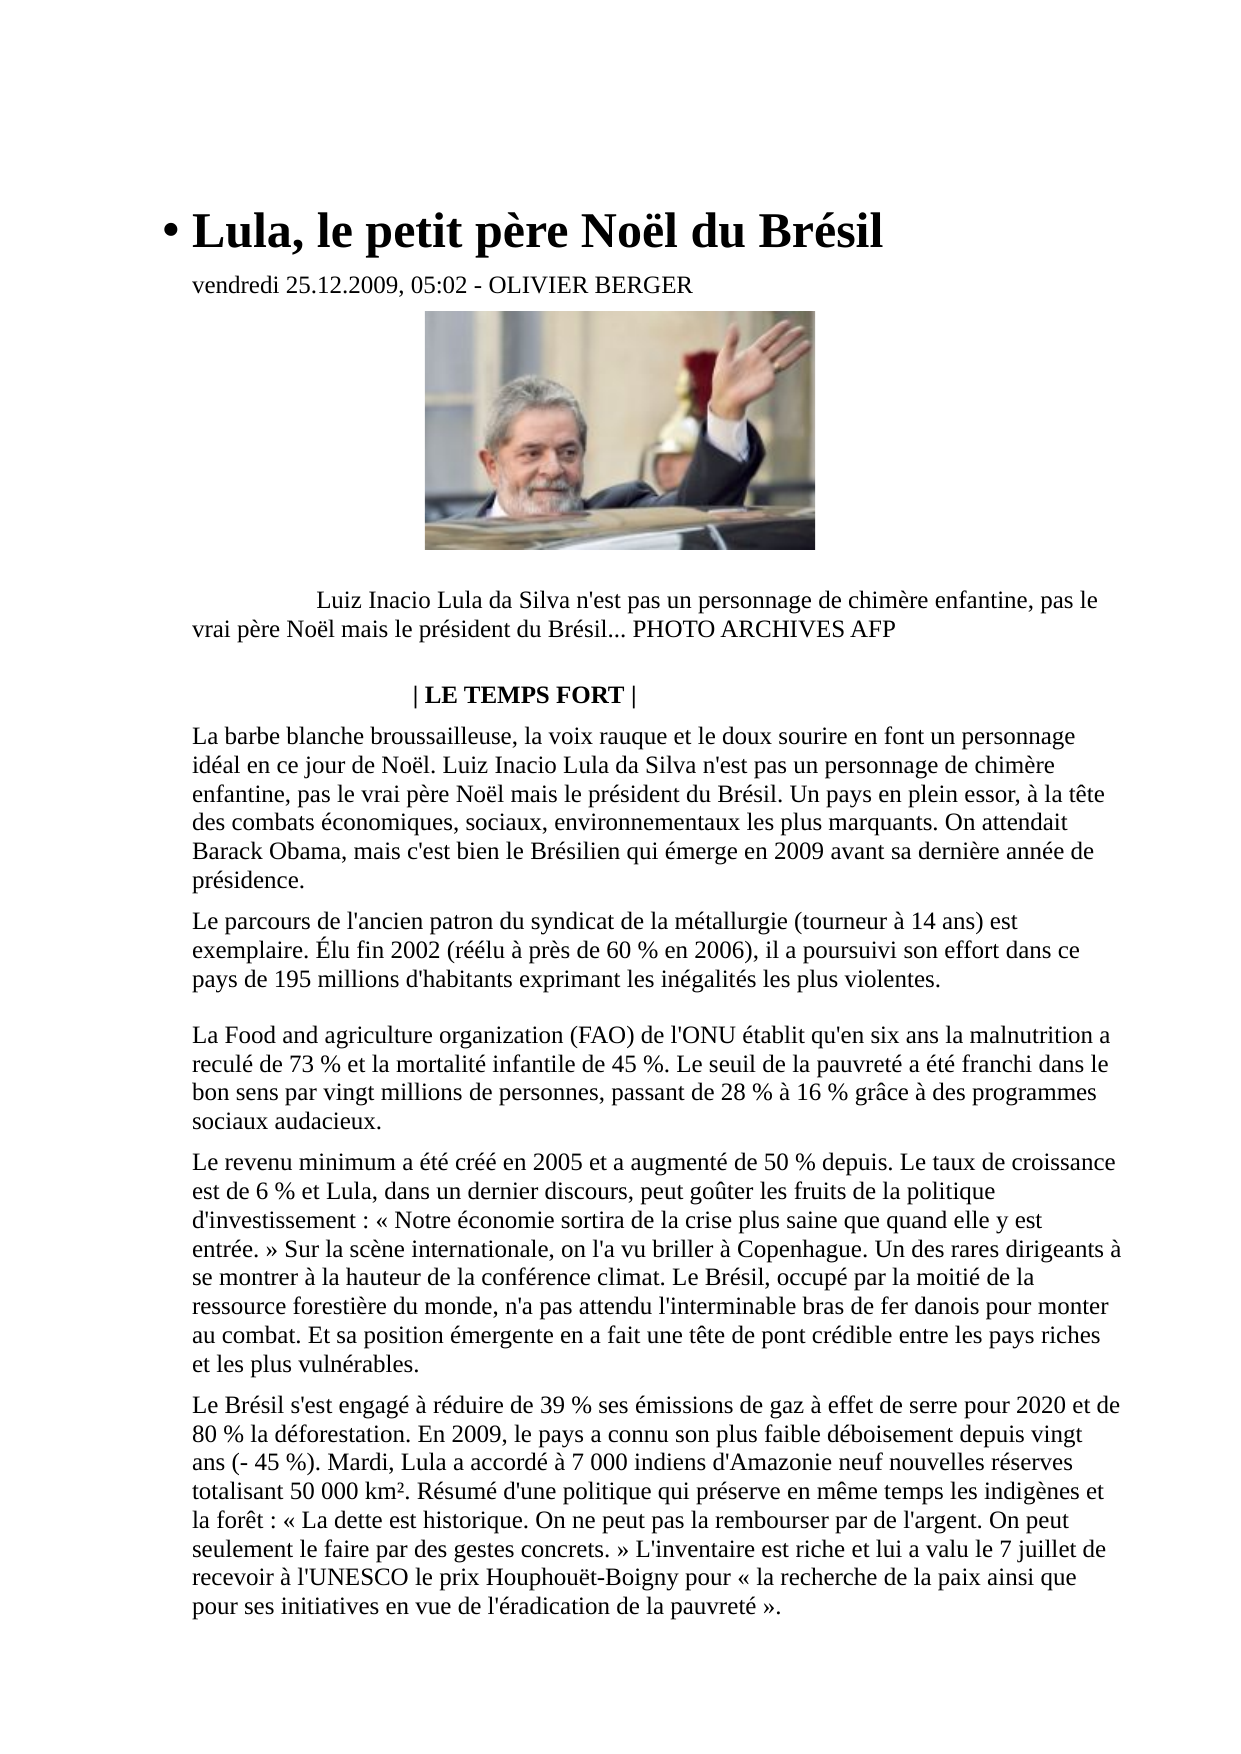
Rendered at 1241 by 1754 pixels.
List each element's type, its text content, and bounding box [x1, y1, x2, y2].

subtitle Lula, le petit père Noël du Brésil [162, 201, 1122, 258]
subtitle | LE TEMPS FORT | [383, 680, 1122, 709]
list La Food and agriculture organization (FAO) de l'ONU établit qu'en six ans la malnutrition a reculé de 73 % et la mortalité infantile de 45 %. Le seuil de la pauvreté a été franchi dans le bon sens par vingt millions de personnes, passant de 28 % à 16 % grâce à des programmes sociaux audacieux. [162, 1020, 1122, 1135]
list Luiz Inacio Lula da Silva n'est pas un personnage de chimère enfantine, pas le vrai père Noël mais le président du Brésil... PHOTO ARCHIVES AFP [162, 312, 1122, 642]
list La barbe blanche broussailleuse, la voix rauque et le doux sourire en font un personnage idéal en ce jour de Noël. Luiz Inacio Lula da Silva n'est pas un personnage de chimère enfantine, pas le vrai père Noël mais le président du Brésil. Un pays en plein essor, à la tête des combats économiques, sociaux, environnementaux les plus marquants. On attendait Barack Obama, mais c'est bien le Brésilien qui émerge en 2009 avant sa dernière année de présidence. [162, 721, 1122, 894]
list Le Brésil s'est engagé à réduire de 39 % ses émissions de gaz à effet de serre pour 2020 et de 80 % la déforestation. En 2009, le pays a connu son plus faible déboisement depuis vingt ans (- 45 %). Mardi, Lula a accordé à 7 000 indiens d'Amazonie neuf nouvelles réserves totalisant 50 000 km². Résumé d'une politique qui préserve en même temps les indigènes et la forêt : « La dette est historique. On ne peut pas la rembourser par de l'argent. On peut seulement le faire par des gestes concrets. » L'inventaire est riche et lui a valu le 7 juillet de recevoir à l'UNESCO le prix Houphouët-Boigny pour « la recherche de la paix ainsi que pour ses initiatives en vue de l'éradication de la pauvreté ». [162, 1390, 1122, 1620]
list Le revenu minimum a été créé en 2005 et a augmenté de 50 % depuis. Le taux de croissance est de 6 % et Lula, dans un dernier discours, peut goûter les fruits de la politique d'investissement : « Notre économie sortira de la crise plus saine que quand elle y est entrée. » Sur la scène internationale, on l'a vu briller à Copenhague. Un des rares dirigeants à se montrer à la hauteur de la conférence climat. Le Brésil, occupé par la moitié de la ressource forestière du monde, n'a pas attendu l'interminable bras de fer danois pour monter au combat. Et sa position émergente en a fait une tête de pont crédible entre les pays riches et les plus vulnérables. [162, 1147, 1122, 1377]
list vendredi 25.12.2009, 05:02 - OLIVIER BERGER [162, 271, 1122, 299]
picture [424, 311, 816, 550]
list Le parcours de l'ancien patron du syndicat de la métallurgie (tourneur à 14 ans) est exemplaire. Élu fin 2002 (réélu à près de 60 % en 2006), il a poursuivi son effort dans ce pays de 195 millions d'habitants exprimant les inégalités les plus violentes. [162, 906, 1122, 992]
